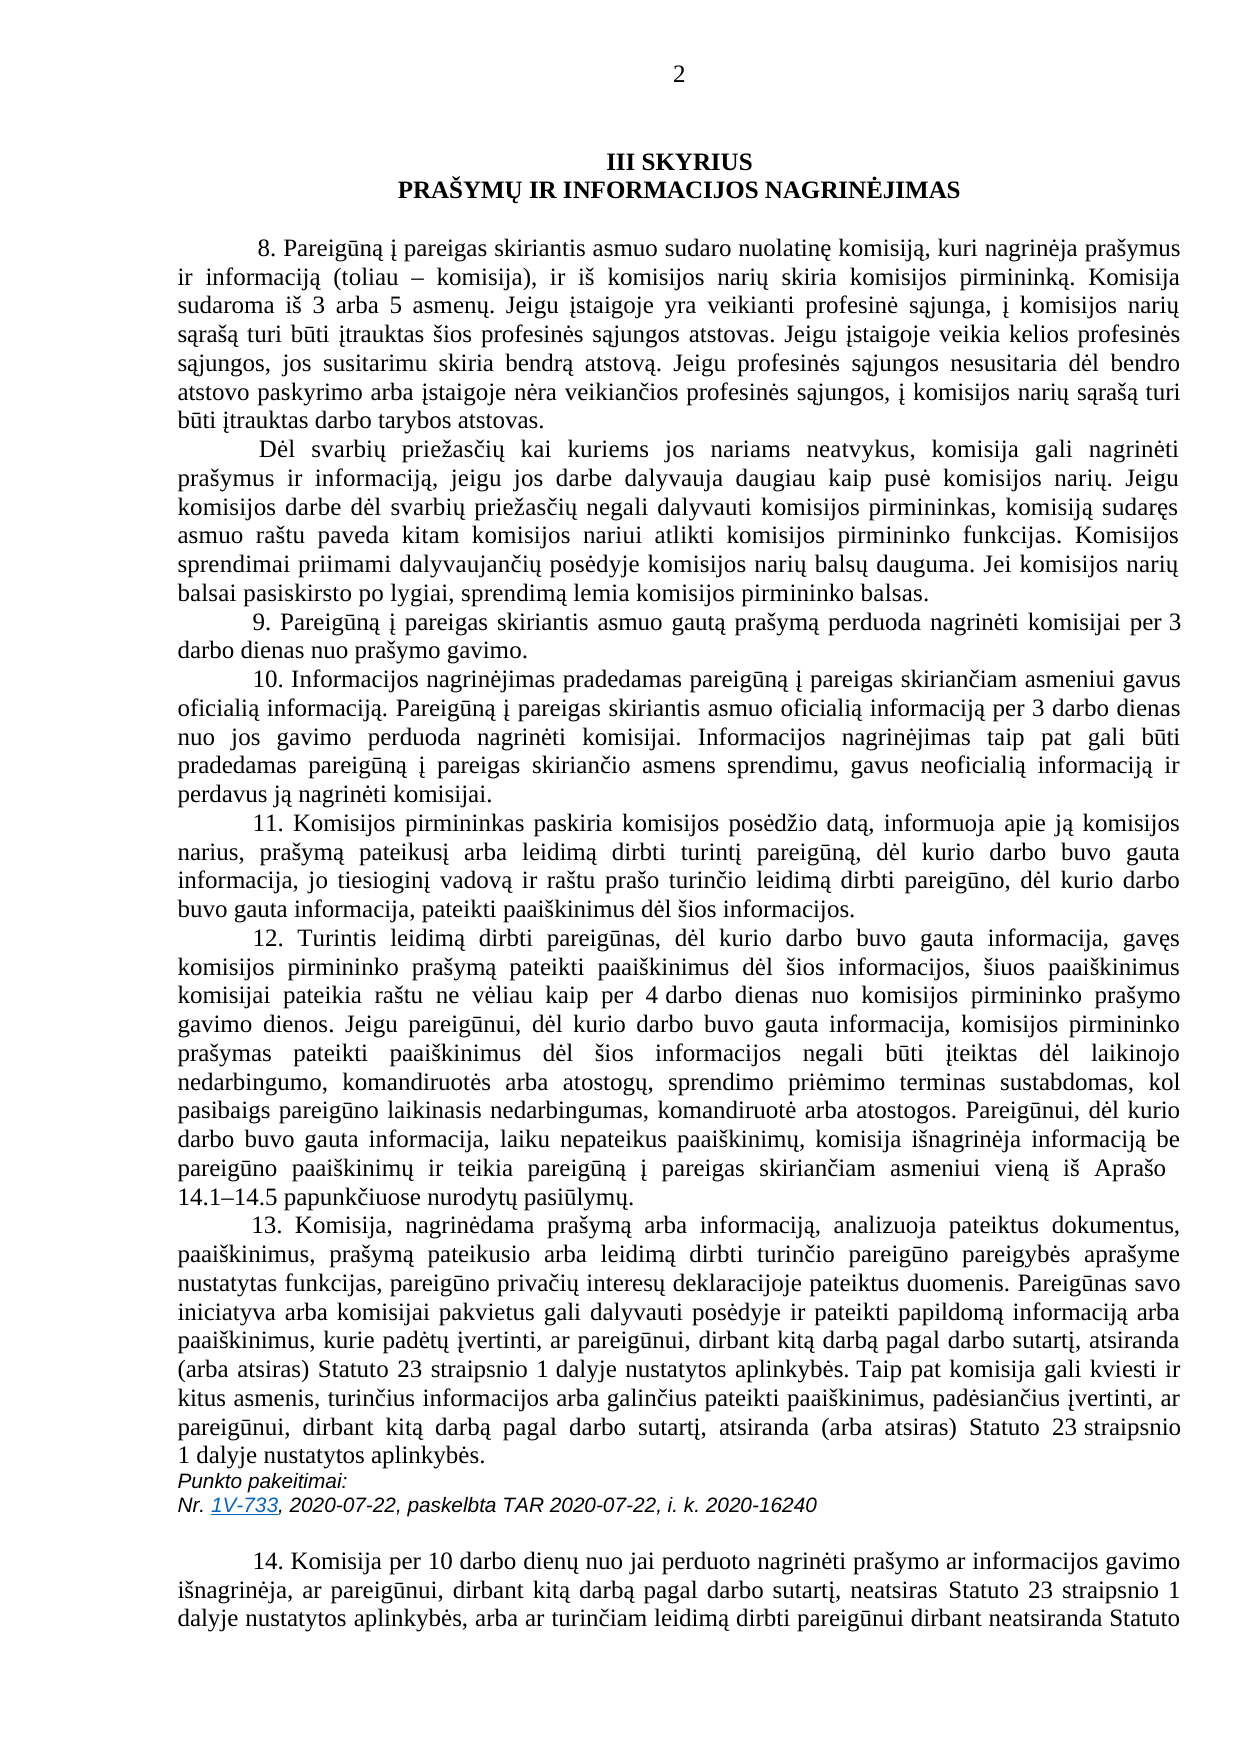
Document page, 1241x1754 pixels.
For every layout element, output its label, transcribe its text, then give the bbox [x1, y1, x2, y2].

text 13. Komisija, nagrinėdama prašymą arba informaciją, analizuoja pateiktus dokumentus, paaiškinimus, prašymą pateikusio arba leidimą dirbti turinčio pareigūno pareigybės aprašyme nustatytas funkcijas, pareigūno privačių interesų deklaracijoje pateiktus duomenis. Pareigūnas savo iniciatyva arba komisijai pakvietus gali dalyvauti posėdyje ir pateikti papildomą informaciją arba paaiškinimus, kurie padėtų įvertinti, ar pareigūnui, dirbant kitą darbą pagal darbo sutartį, atsiranda (arba atsiras) Statuto 23 straipsnio 1 dalyje nustatytos aplinkybės. Taip pat komisija gali kviesti ir kitus asmenis, turinčius informacijos arba galinčius pateikti paaiškinimus, padėsiančius įvertinti, ar pareigūnui, dirbant kitą darbą pagal darbo sutartį, atsiranda (arba atsiras) Statuto 23 straipsnio 1 dalyje nustatytos aplinkybės. [177, 1211, 1181, 1469]
text PRAŠYMŲ IR INFORMACIJOS NAGRINĖJIMAS [177, 176, 1181, 204]
text Dėl svarbių priežasčių kai kuriems jos nariams neatvykus, komisija gali nagrinėti prašymus ir informaciją, jeigu jos darbe dalyvauja daugiau kaip pusė komisijos narių. Jeigu komisijos darbe dėl svarbių priežasčių negali dalyvauti komisijos pirmininkas, komisiją sudaręs asmuo raštu paveda kitam komisijos nariui atlikti komisijos pirmininko funkcijas. Komisijos sprendimai priimami dalyvaujančių posėdyje komisijos narių balsų dauguma. Jei komisijos narių balsai pasiskirsto po lygiai, sprendimą lemia komisijos pirmininko balsas. [177, 434, 1181, 607]
text 14. Komisija per 10 darbo dienų nuo jai perduoto nagrinėti prašymo ar informacijos gavimo išnagrinėja, ar pareigūnui, dirbant kitą darbą pagal darbo sutartį, neatsiras Statuto 23 straipsnio 1 dalyje nustatytos aplinkybės, arba ar turinčiam leidimą dirbti pareigūnui dirbant neatsiranda Statuto [177, 1546, 1181, 1632]
text Nr. 1V-733, 2020-07-22, paskelbta TAR 2020-07-22, i. k. 2020-16240 [177, 1493, 1181, 1517]
text 12. Turintis leidimą dirbti pareigūnas, dėl kurio darbo buvo gauta informacija, gavęs komisijos pirmininko prašymą pateikti paaiškinimus dėl šios informacijos, šiuos paaiškinimus komisijai pateikia raštu ne vėliau kaip per 4 darbo dienas nuo komisijos pirmininko prašymo gavimo dienos. Jeigu pareigūnui, dėl kurio darbo buvo gauta informacija, komisijos pirmininko prašymas pateikti paaiškinimus dėl šios informacijos negali būti įteiktas dėl laikinojo nedarbingumo, komandiruotės arba atostogų, sprendimo priėmimo terminas sustabdomas, kol pasibaigs pareigūno laikinasis nedarbingumas, komandiruotė arba atostogos. Pareigūnui, dėl kurio darbo buvo gauta informacija, laiku nepateikus paaiškinimų, komisija išnagrinėja informaciją be pareigūno paaiškinimų ir teikia pareigūną į pareigas skiriančiam asmeniui vieną iš Aprašo 14.1–14.5 papunkčiuose nurodytų pasiūlymų. [177, 923, 1181, 1211]
text 10. Informacijos nagrinėjimas pradedamas pareigūną į pareigas skiriančiam asmeniui gavus oficialią informaciją. Pareigūną į pareigas skiriantis asmuo oficialią informaciją per 3 darbo dienas nuo jos gavimo perduoda nagrinėti komisijai. Informacijos nagrinėjimas taip pat gali būti pradedamas pareigūną į pareigas skiriančio asmens sprendimu, gavus neoficialią informaciją ir perdavus ją nagrinėti komisijai. [177, 664, 1181, 808]
text 8. Pareigūną į pareigas skiriantis asmuo sudaro nuolatinę komisiją, kuri nagrinėja prašymus ir informaciją (toliau – komisija), ir iš komisijos narių skiria komisijos pirmininką. Komisija sudaroma iš 3 arba 5 asmenų. Jeigu įstaigoje yra veikianti profesinė sąjunga, į komisijos narių sąrašą turi būti įtrauktas šios profesinės sąjungos atstovas. Jeigu įstaigoje veikia kelios profesinės sąjungos, jos susitarimu skiria bendrą atstovą. Jeigu profesinės sąjungos nesusitaria dėl bendro atstovo paskyrimo arba įstaigoje nėra veikiančios profesinės sąjungos, į komisijos narių sąrašą turi būti įtrauktas darbo tarybos atstovas. [177, 233, 1181, 434]
text 9. Pareigūną į pareigas skiriantis asmuo gautą prašymą perduoda nagrinėti komisijai per 3 darbo dienas nuo prašymo gavimo. [177, 607, 1181, 664]
text III SKYRIUS [177, 147, 1181, 176]
text 11. Komisijos pirmininkas paskiria komisijos posėdžio datą, informuoja apie ją komisijos narius, prašymą pateikusį arba leidimą dirbti turintį pareigūną, dėl kurio darbo buvo gauta informacija, jo tiesioginį vadovą ir raštu prašo turinčio leidimą dirbti pareigūno, dėl kurio darbo buvo gauta informacija, pateikti paaiškinimus dėl šios informacijos. [177, 808, 1181, 923]
text Punkto pakeitimai: [177, 1469, 1181, 1493]
